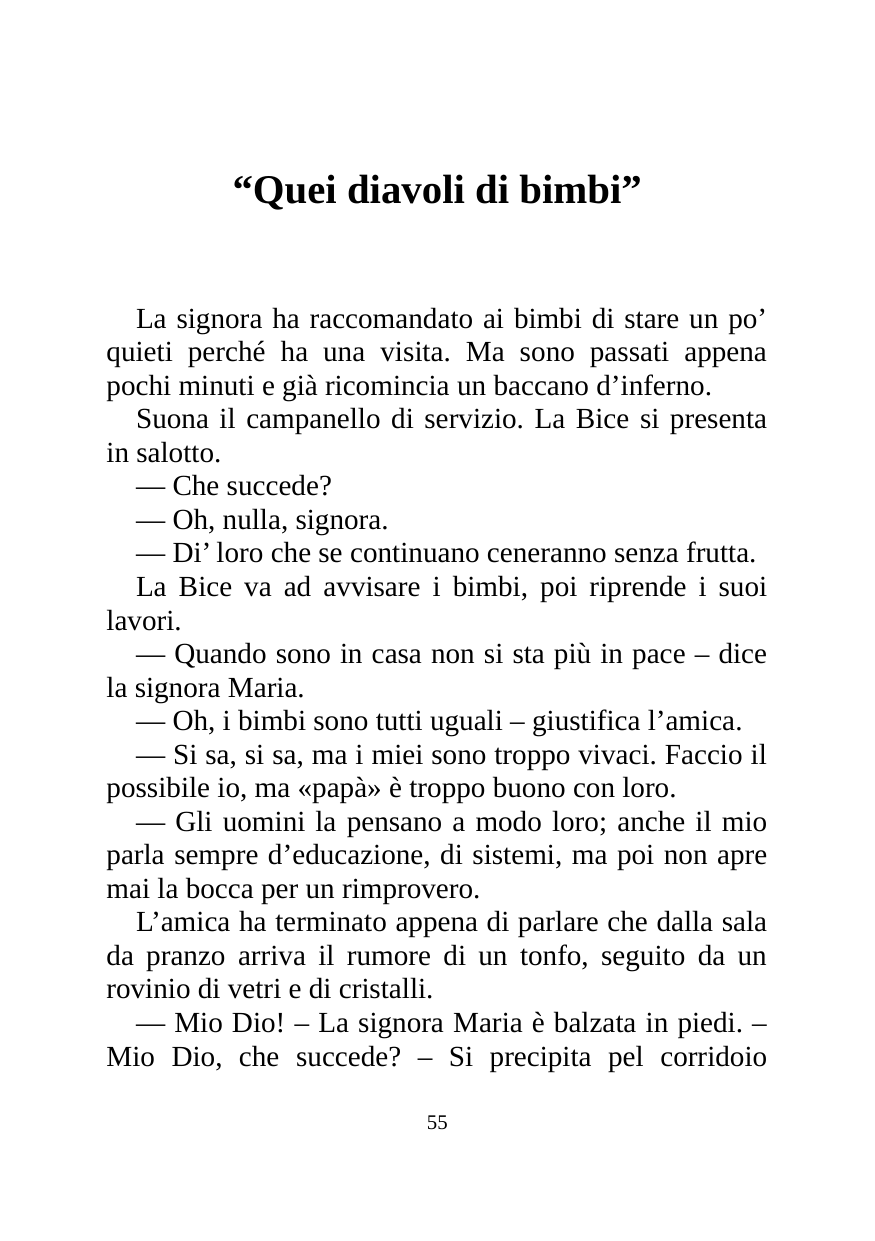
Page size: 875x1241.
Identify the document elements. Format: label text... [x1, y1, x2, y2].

text — Oh, i bimbi sono tutti uguali – giustifica l’amica. [106, 703, 768, 737]
text — Di’ loro che se continuano ceneranno senza frutta. [106, 536, 768, 569]
text — Che succede? [106, 468, 768, 502]
text — Quando sono in casa non si sta più in pace – dice la signora Maria. [106, 636, 768, 703]
text — Oh, nulla, signora. [106, 502, 768, 536]
text — Mio Dio! – La signora Maria è balzata in piedi. – Mio Dio, che succede? – Si precipita pel corridoio [106, 1005, 768, 1072]
text Suona il campanello di servizio. La Bice si presenta in salotto. [106, 401, 768, 468]
text — Gli uomini la pensano a modo loro; anche il mio parla sempre d’educazione, di sistemi, ma poi non apre mai la bocca per un rimprovero. [106, 804, 768, 904]
text — Si sa, si sa, ma i miei sono troppo vivaci. Faccio il possibile io, ma «papà» è troppo buono con loro. [106, 737, 768, 804]
subtitle “Quei diavoli di bimbi” [106, 165, 768, 212]
text L’amica ha terminato appena di parlare che dalla sala da pranzo arriva il rumore di un tonfo, seguito da un rovinio di vetri e di cristalli. [106, 904, 768, 1005]
text La signora ha raccomandato ai bimbi di stare un po’ quieti perché ha una visita. Ma sono passati appena pochi minuti e già ricomincia un baccano d’inferno. [106, 301, 768, 401]
text La Bice va ad avvisare i bimbi, poi riprende i suoi lavori. [106, 569, 768, 636]
